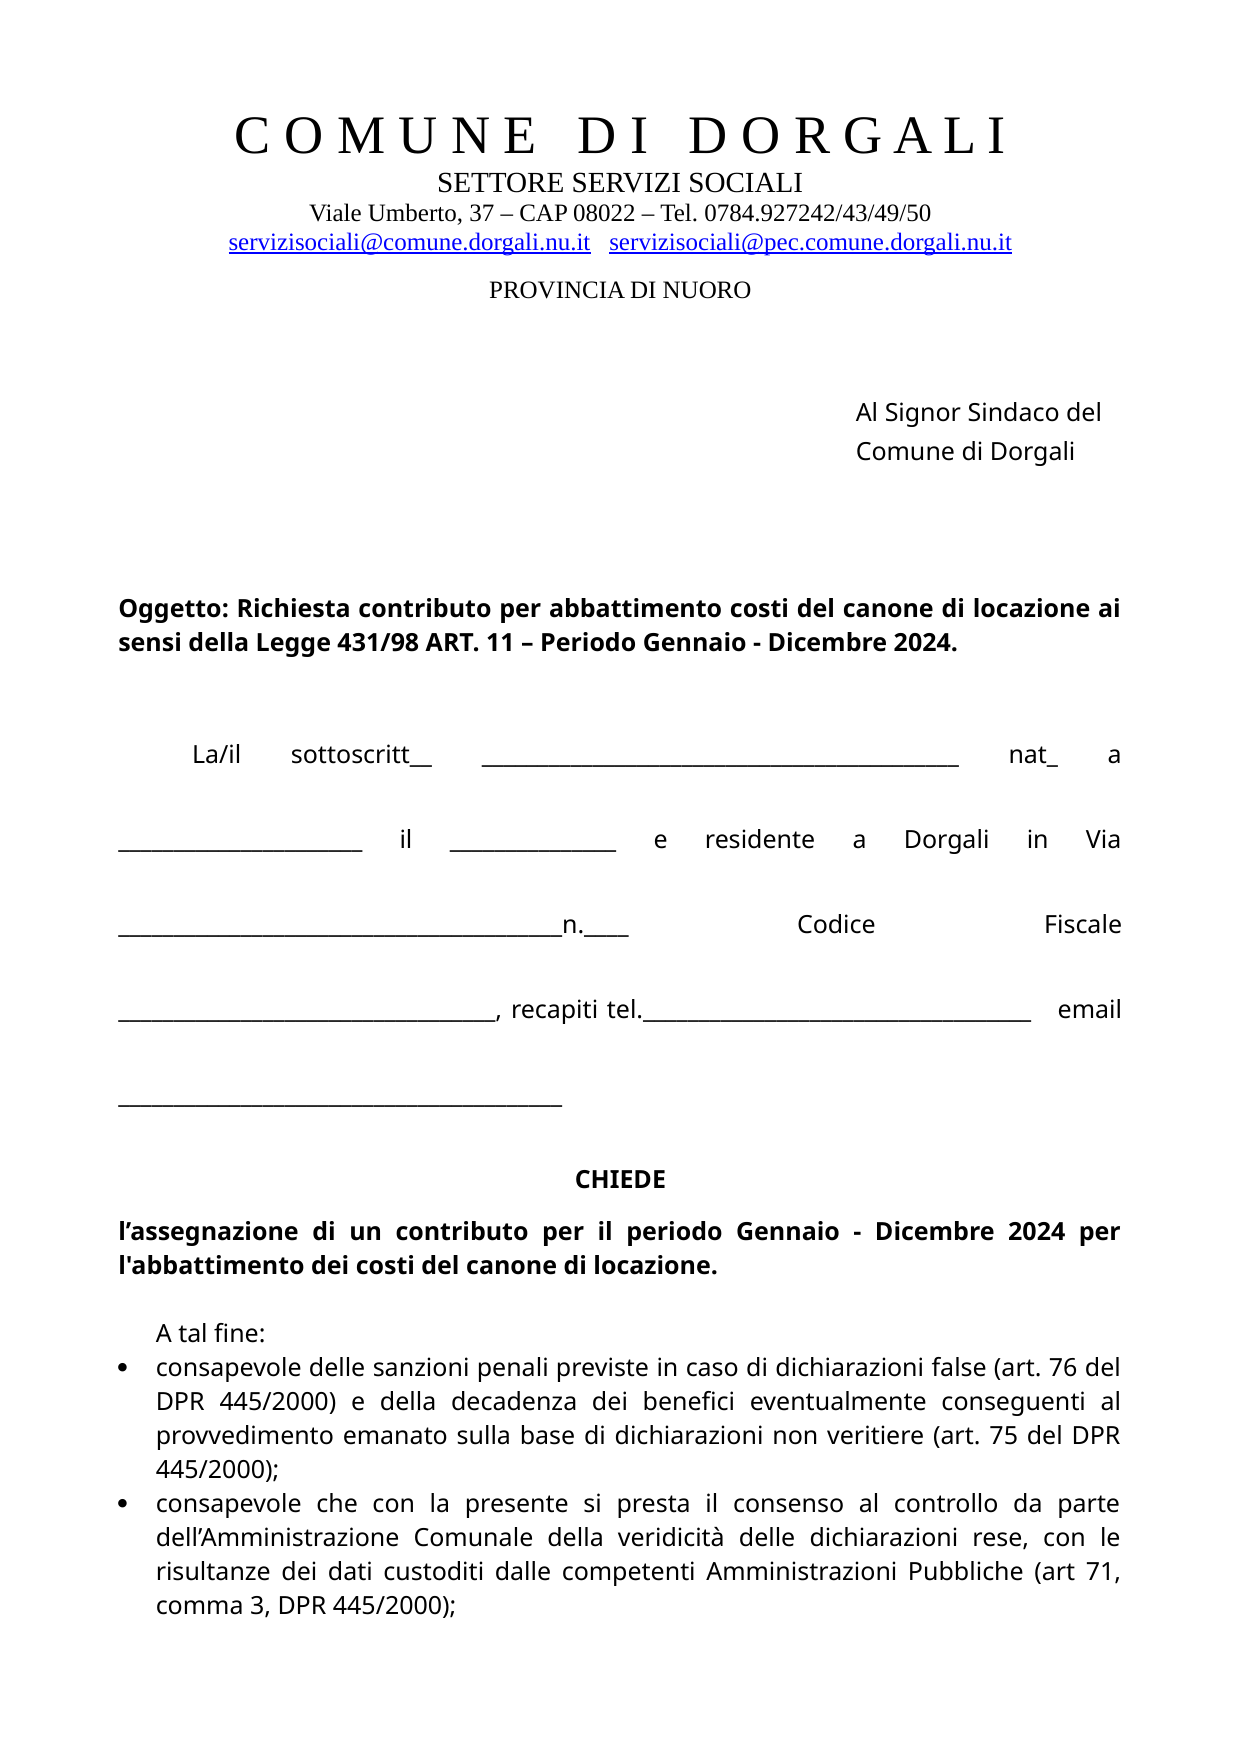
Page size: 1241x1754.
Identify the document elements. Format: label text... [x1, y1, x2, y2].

text Oggetto: Richiesta contributo per abbattimento costi del canone di locazione ai sensi della Legge 431/98 ART. 11 – Periodo Gennaio - Dicembre 2024. [118, 590, 1122, 658]
text C O M U N E D I D O R G A L I [118, 103, 1122, 165]
list consapevole che con la presente si presta il consenso al controllo da parte dell’Amministrazione Comunale della veridicità delle dichiarazioni rese, con le risultanze dei dati custoditi dalle competenti Amministrazioni Pubbliche (art 71, comma 3, DPR 445/2000); [118, 1486, 1122, 1622]
text Comune di Dorgali [782, 433, 1122, 468]
text CHIEDE [118, 1162, 1122, 1196]
text SETTORE SERVIZI SOCIALI [118, 165, 1122, 198]
text Al Signor Sindaco del [782, 394, 1122, 428]
text Viale Umberto, 37 – CAP 08022 – Tel. 0784.927242/43/49/50 [118, 198, 1122, 227]
text La/il sottoscritt__ ___________________________________________ nat_ a ______________________ il _______________ e residente a Dorgali in Via ________________________________________n.____ Codice Fiscale __________________________________, recapiti tel.___________________________________ email ________________________________________ [118, 737, 1122, 1111]
text PROVINCIA DI NUORO [118, 275, 1122, 304]
text servizisociali@comune.dorgali.nu.it servizisociali@pec.comune.dorgali.nu.it [118, 227, 1122, 256]
text l’assegnazione di un contributo per il periodo Gennaio - Dicembre 2024 per l'abbattimento dei costi del canone di locazione. [118, 1213, 1122, 1281]
text A tal fine: [118, 1315, 1122, 1349]
list consapevole delle sanzioni penali previste in caso di dichiarazioni false (art. 76 del DPR 445/2000) e della decadenza dei benefici eventualmente conseguenti al provvedimento emanato sulla base di dichiarazioni non veritiere (art. 75 del DPR 445/2000); [118, 1349, 1122, 1486]
